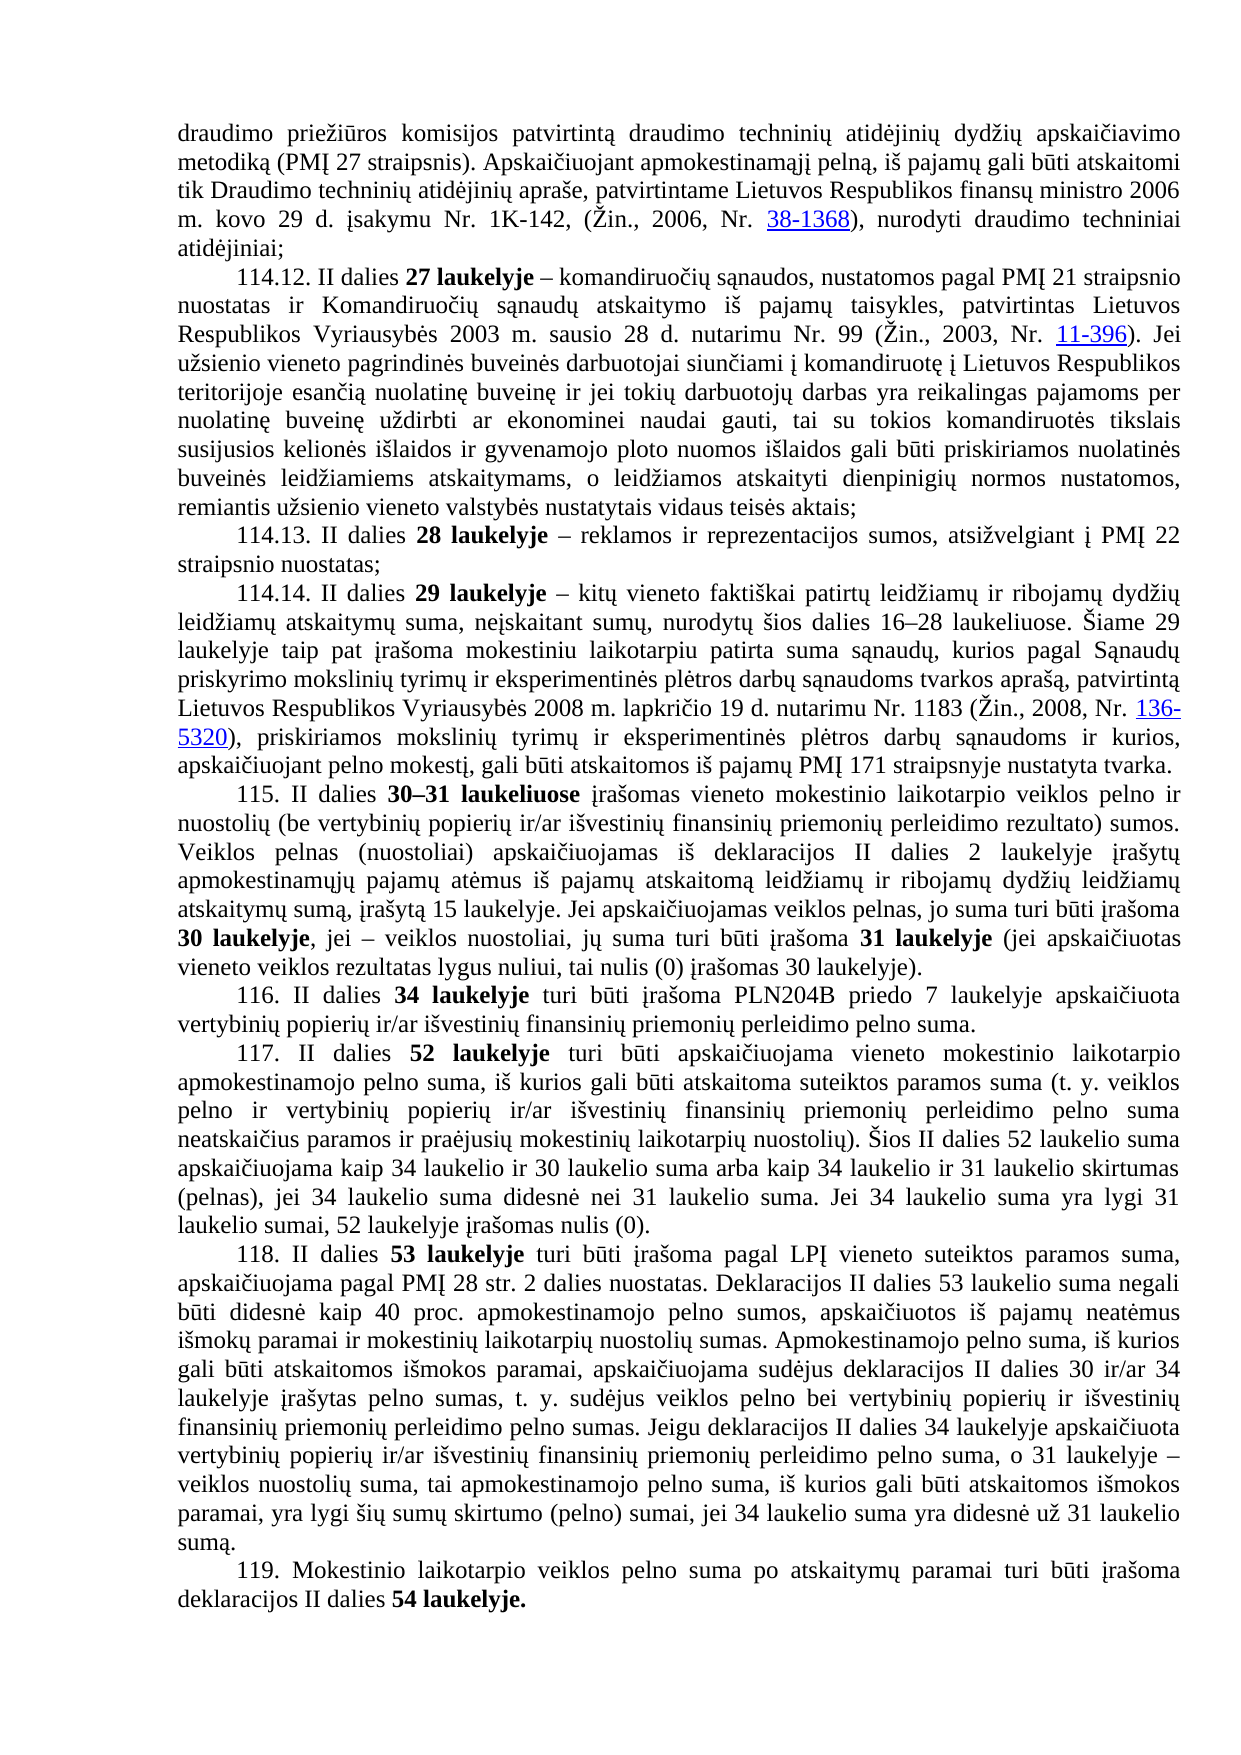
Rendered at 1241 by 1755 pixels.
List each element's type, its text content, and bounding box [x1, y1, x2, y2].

text 119. Mokestinio laikotarpio veiklos pelno suma po atskaitymų paramai turi būti įrašoma deklaracijos II dalies 54 laukelyje. [177, 1556, 1181, 1613]
text 117. II dalies 52 laukelyje turi būti apskaičiuojama vieneto mokestinio laikotarpio apmokestinamojo pelno suma, iš kurios gali būti atskaitoma suteiktos paramos suma (t. y. veiklos pelno ir vertybinių popierių ir/ar išvestinių finansinių priemonių perleidimo pelno suma neatskaičius paramos ir praėjusių mokestinių laikotarpių nuostolių). Šios II dalies 52 laukelio suma apskaičiuojama kaip 34 laukelio ir 30 laukelio suma arba kaip 34 laukelio ir 31 laukelio skirtumas (pelnas), jei 34 laukelio suma didesnė nei 31 laukelio suma. Jei 34 laukelio suma yra lygi 31 laukelio sumai, 52 laukelyje įrašomas nulis (0). [177, 1038, 1181, 1239]
text 114.13. II dalies 28 laukelyje – reklamos ir reprezentacijos sumos, atsižvelgiant į PMĮ 22 straipsnio nuostatas; [177, 521, 1181, 578]
text 118. II dalies 53 laukelyje turi būti įrašoma pagal LPĮ vieneto suteiktos paramos suma, apskaičiuojama pagal PMĮ 28 str. 2 dalies nuostatas. Deklaracijos II dalies 53 laukelio suma negali būti didesnė kaip 40 proc. apmokestinamojo pelno sumos, apskaičiuotos iš pajamų neatėmus išmokų paramai ir mokestinių laikotarpių nuostolių sumas. Apmokestinamojo pelno suma, iš kurios gali būti atskaitomos išmokos paramai, apskaičiuojama sudėjus deklaracijos II dalies 30 ir/ar 34 laukelyje įrašytas pelno sumas, t. y. sudėjus veiklos pelno bei vertybinių popierių ir išvestinių finansinių priemonių perleidimo pelno sumas. Jeigu deklaracijos II dalies 34 laukelyje apskaičiuota vertybinių popierių ir/ar išvestinių finansinių priemonių perleidimo pelno suma, o 31 laukelyje – veiklos nuostolių suma, tai apmokestinamojo pelno suma, iš kurios gali būti atskaitomos išmokos paramai, yra lygi šių sumų skirtumo (pelno) sumai, jei 34 laukelio suma yra didesnė už 31 laukelio sumą. [177, 1239, 1181, 1556]
text 114.12. II dalies 27 laukelyje – komandiruočių sąnaudos, nustatomos pagal PMĮ 21 straipsnio nuostatas ir Komandiruočių sąnaudų atskaitymo iš pajamų taisykles, patvirtintas Lietuvos Respublikos Vyriausybės 2003 m. sausio 28 d. nutarimu Nr. 99 (Žin., 2003, Nr. 11-396). Jei užsienio vieneto pagrindinės buveinės darbuotojai siunčiami į komandiruotę į Lietuvos Respublikos teritorijoje esančią nuolatinę buveinę ir jei tokių darbuotojų darbas yra reikalingas pajamoms per nuolatinę buveinę uždirbti ar ekonominei naudai gauti, tai su tokios komandiruotės tikslais susijusios kelionės išlaidos ir gyvenamojo ploto nuomos išlaidos gali būti priskiriamos nuolatinės buveinės leidžiamiems atskaitymams, o leidžiamos atskaityti dienpinigių normos nustatomos, remiantis užsienio vieneto valstybės nustatytais vidaus teisės aktais; [177, 262, 1181, 521]
text 115. II dalies 30–31 laukeliuose įrašomas vieneto mokestinio laikotarpio veiklos pelno ir nuostolių (be vertybinių popierių ir/ar išvestinių finansinių priemonių perleidimo rezultato) sumos. Veiklos pelnas (nuostoliai) apskaičiuojamas iš deklaracijos II dalies 2 laukelyje įrašytų apmokestinamųjų pajamų atėmus iš pajamų atskaitomą leidžiamų ir ribojamų dydžių leidžiamų atskaitymų sumą, įrašytą 15 laukelyje. Jei apskaičiuojamas veiklos pelnas, jo suma turi būti įrašoma 30 laukelyje, jei – veiklos nuostoliai, jų suma turi būti įrašoma 31 laukelyje (jei apskaičiuotas vieneto veiklos rezultatas lygus nuliui, tai nulis (0) įrašomas 30 laukelyje). [177, 779, 1181, 981]
text draudimo priežiūros komisijos patvirtintą draudimo techninių atidėjinių dydžių apskaičiavimo metodiką (PMĮ 27 straipsnis). Apskaičiuojant apmokestinamąjį pelną, iš pajamų gali būti atskaitomi tik Draudimo techninių atidėjinių apraše, patvirtintame Lietuvos Respublikos finansų ministro 2006 m. kovo 29 d. įsakymu Nr. 1K-142, (Žin., 2006, Nr. 38-1368), nurodyti draudimo techniniai atidėjiniai; [177, 118, 1181, 262]
text 114.14. II dalies 29 laukelyje – kitų vieneto faktiškai patirtų leidžiamų ir ribojamų dydžių leidžiamų atskaitymų suma, neįskaitant sumų, nurodytų šios dalies 16–28 laukeliuose. Šiame 29 laukelyje taip pat įrašoma mokestiniu laikotarpiu patirta suma sąnaudų, kurios pagal Sąnaudų priskyrimo mokslinių tyrimų ir eksperimentinės plėtros darbų sąnaudoms tvarkos aprašą, patvirtintą Lietuvos Respublikos Vyriausybės 2008 m. lapkričio 19 d. nutarimu Nr. 1183 (Žin., 2008, Nr. 136-5320), priskiriamos mokslinių tyrimų ir eksperimentinės plėtros darbų sąnaudoms ir kurios, apskaičiuojant pelno mokestį, gali būti atskaitomos iš pajamų PMĮ 171 straipsnyje nustatyta tvarka. [177, 578, 1181, 779]
text 116. II dalies 34 laukelyje turi būti įrašoma PLN204B priedo 7 laukelyje apskaičiuota vertybinių popierių ir/ar išvestinių finansinių priemonių perleidimo pelno suma. [177, 981, 1181, 1038]
